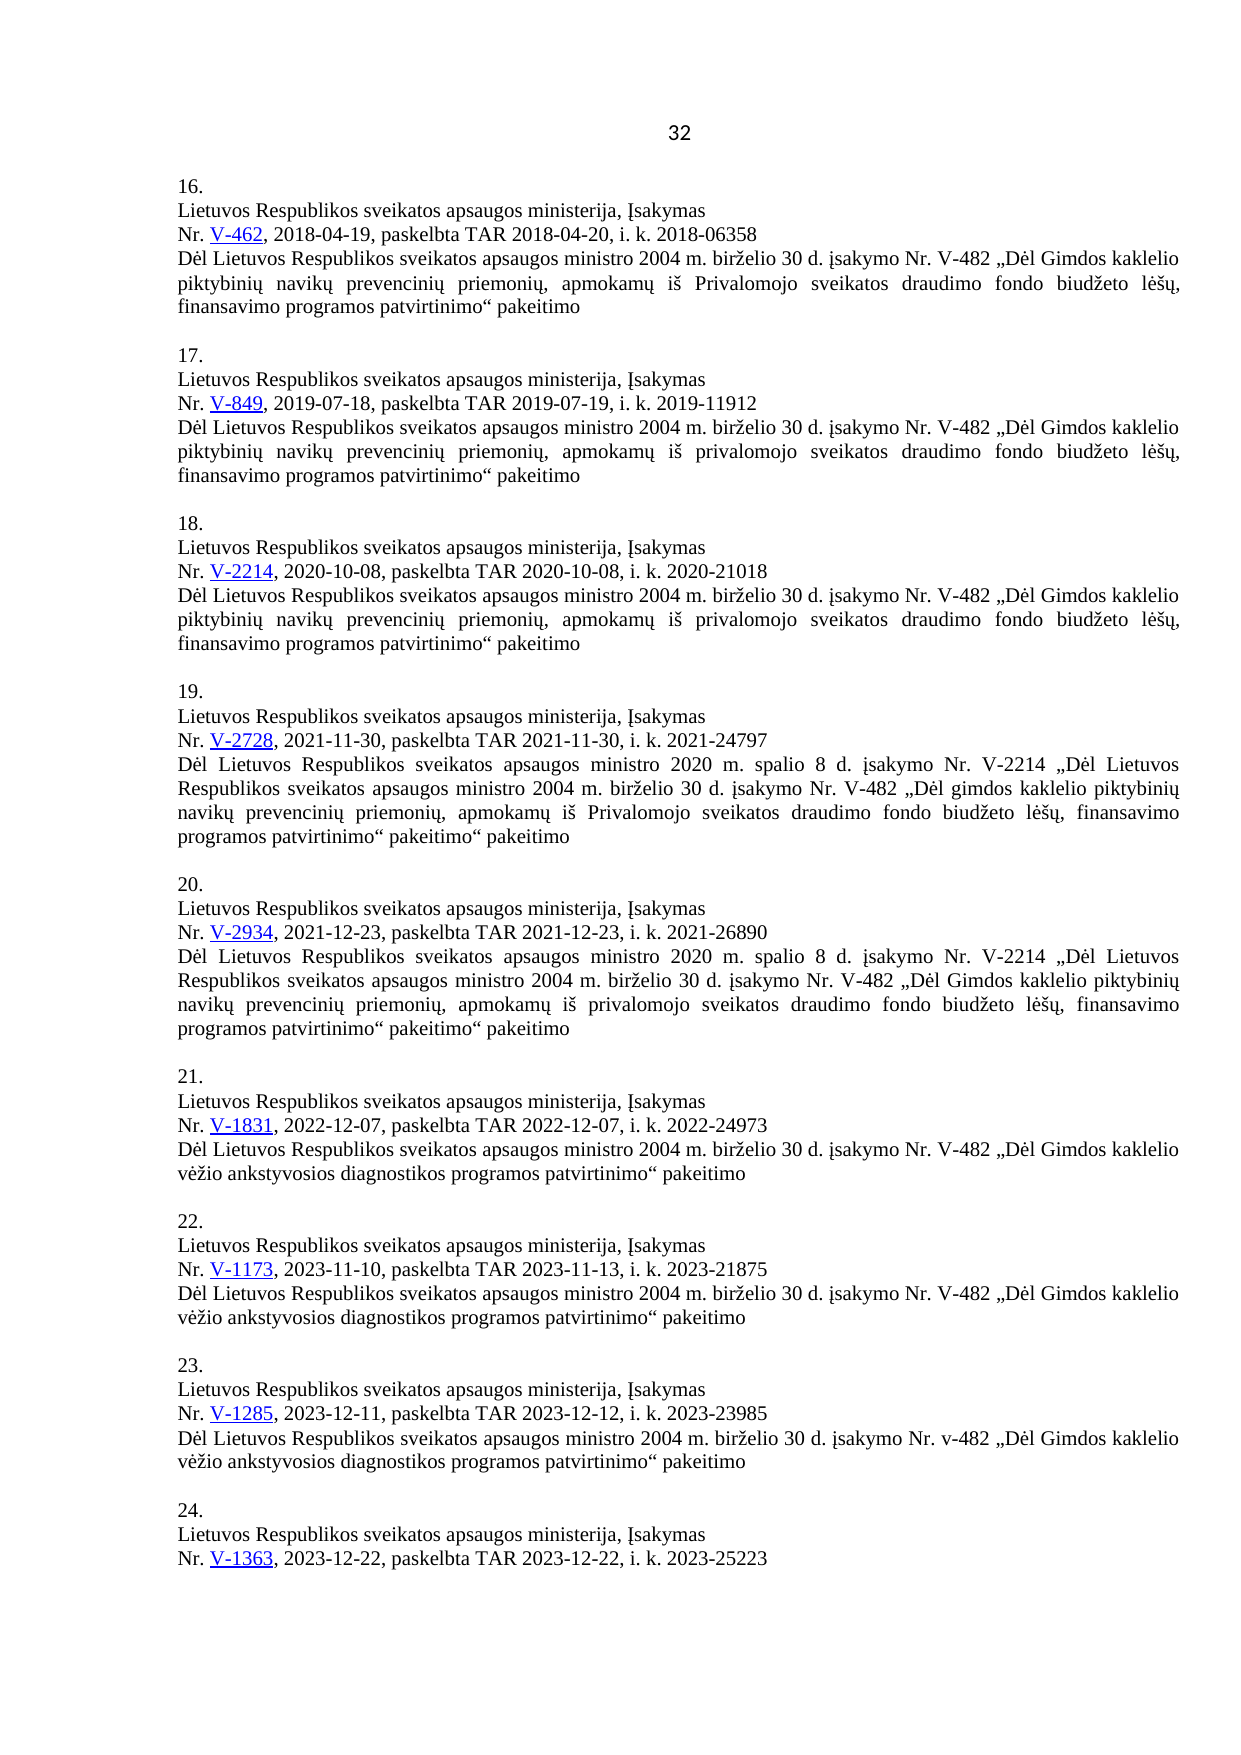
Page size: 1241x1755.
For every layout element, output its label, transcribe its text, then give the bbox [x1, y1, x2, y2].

text Dėl Lietuvos Respublikos sveikatos apsaugos ministro 2004 m. birželio 30 d. įsakymo Nr. V-482 „Dėl Gimdos kaklelio piktybinių navikų prevencinių priemonių, apmokamų iš Privalomojo sveikatos draudimo fondo biudžeto lėšų, finansavimo programos patvirtinimo“ pakeitimo [177, 246, 1181, 318]
text Dėl Lietuvos Respublikos sveikatos apsaugos ministro 2020 m. spalio 8 d. įsakymo Nr. V-2214 „Dėl Lietuvos Respublikos sveikatos apsaugos ministro 2004 m. birželio 30 d. įsakymo Nr. V-482 „Dėl Gimdos kaklelio piktybinių navikų prevencinių priemonių, apmokamų iš privalomojo sveikatos draudimo fondo biudžeto lėšų, finansavimo programos patvirtinimo“ pakeitimo“ pakeitimo [177, 944, 1181, 1040]
text Dėl Lietuvos Respublikos sveikatos apsaugos ministro 2004 m. birželio 30 d. įsakymo Nr. V-482 „Dėl Gimdos kaklelio vėžio ankstyvosios diagnostikos programos patvirtinimo“ pakeitimo [177, 1137, 1181, 1185]
text Lietuvos Respublikos sveikatos apsaugos ministerija, Įsakymas [177, 1377, 1181, 1401]
text Nr. V-2934, 2021-12-23, paskelbta TAR 2021-12-23, i. k. 2021-26890 [177, 920, 1181, 944]
text Dėl Lietuvos Respublikos sveikatos apsaugos ministro 2004 m. birželio 30 d. įsakymo Nr. V-482 „Dėl Gimdos kaklelio vėžio ankstyvosios diagnostikos programos patvirtinimo“ pakeitimo [177, 1281, 1181, 1329]
text 18. [177, 511, 1181, 535]
text Nr. V-2214, 2020-10-08, paskelbta TAR 2020-10-08, i. k. 2020-21018 [177, 559, 1181, 583]
text 20. [177, 872, 1181, 896]
text Lietuvos Respublikos sveikatos apsaugos ministerija, Įsakymas [177, 896, 1181, 920]
text Nr. V-1363, 2023-12-22, paskelbta TAR 2023-12-22, i. k. 2023-25223 [177, 1546, 1181, 1570]
text Dėl Lietuvos Respublikos sveikatos apsaugos ministro 2004 m. birželio 30 d. įsakymo Nr. V-482 „Dėl Gimdos kaklelio piktybinių navikų prevencinių priemonių, apmokamų iš privalomojo sveikatos draudimo fondo biudžeto lėšų, finansavimo programos patvirtinimo“ pakeitimo [177, 583, 1181, 655]
text 19. [177, 679, 1181, 703]
text Nr. V-1285, 2023-12-11, paskelbta TAR 2023-12-12, i. k. 2023-23985 [177, 1401, 1181, 1425]
text 21. [177, 1064, 1181, 1088]
text 16. [177, 174, 1181, 198]
text Lietuvos Respublikos sveikatos apsaugos ministerija, Įsakymas [177, 367, 1181, 391]
text Lietuvos Respublikos sveikatos apsaugos ministerija, Įsakymas [177, 1522, 1181, 1546]
text Nr. V-1831, 2022-12-07, paskelbta TAR 2022-12-07, i. k. 2022-24973 [177, 1113, 1181, 1137]
text Dėl Lietuvos Respublikos sveikatos apsaugos ministro 2004 m. birželio 30 d. įsakymo Nr. V-482 „Dėl Gimdos kaklelio piktybinių navikų prevencinių priemonių, apmokamų iš privalomojo sveikatos draudimo fondo biudžeto lėšų, finansavimo programos patvirtinimo“ pakeitimo [177, 415, 1181, 487]
text 17. [177, 343, 1181, 367]
text Lietuvos Respublikos sveikatos apsaugos ministerija, Įsakymas [177, 703, 1181, 728]
text 22. [177, 1209, 1181, 1233]
text Nr. V-849, 2019-07-18, paskelbta TAR 2019-07-19, i. k. 2019-11912 [177, 391, 1181, 415]
text Nr. V-1173, 2023-11-10, paskelbta TAR 2023-11-13, i. k. 2023-21875 [177, 1257, 1181, 1281]
text Nr. V-462, 2018-04-19, paskelbta TAR 2018-04-20, i. k. 2018-06358 [177, 222, 1181, 246]
text Lietuvos Respublikos sveikatos apsaugos ministerija, Įsakymas [177, 198, 1181, 222]
text Lietuvos Respublikos sveikatos apsaugos ministerija, Įsakymas [177, 535, 1181, 559]
text Nr. V-2728, 2021-11-30, paskelbta TAR 2021-11-30, i. k. 2021-24797 [177, 728, 1181, 752]
text Dėl Lietuvos Respublikos sveikatos apsaugos ministro 2020 m. spalio 8 d. įsakymo Nr. V-2214 „Dėl Lietuvos Respublikos sveikatos apsaugos ministro 2004 m. birželio 30 d. įsakymo Nr. V-482 „Dėl gimdos kaklelio piktybinių navikų prevencinių priemonių, apmokamų iš Privalomojo sveikatos draudimo fondo biudžeto lėšų, finansavimo programos patvirtinimo“ pakeitimo“ pakeitimo [177, 752, 1181, 848]
text 24. [177, 1498, 1181, 1522]
text Lietuvos Respublikos sveikatos apsaugos ministerija, Įsakymas [177, 1088, 1181, 1113]
text 23. [177, 1353, 1181, 1377]
text Dėl Lietuvos Respublikos sveikatos apsaugos ministro 2004 m. birželio 30 d. įsakymo Nr. v-482 „Dėl Gimdos kaklelio vėžio ankstyvosios diagnostikos programos patvirtinimo“ pakeitimo [177, 1425, 1181, 1473]
text Lietuvos Respublikos sveikatos apsaugos ministerija, Įsakymas [177, 1233, 1181, 1257]
